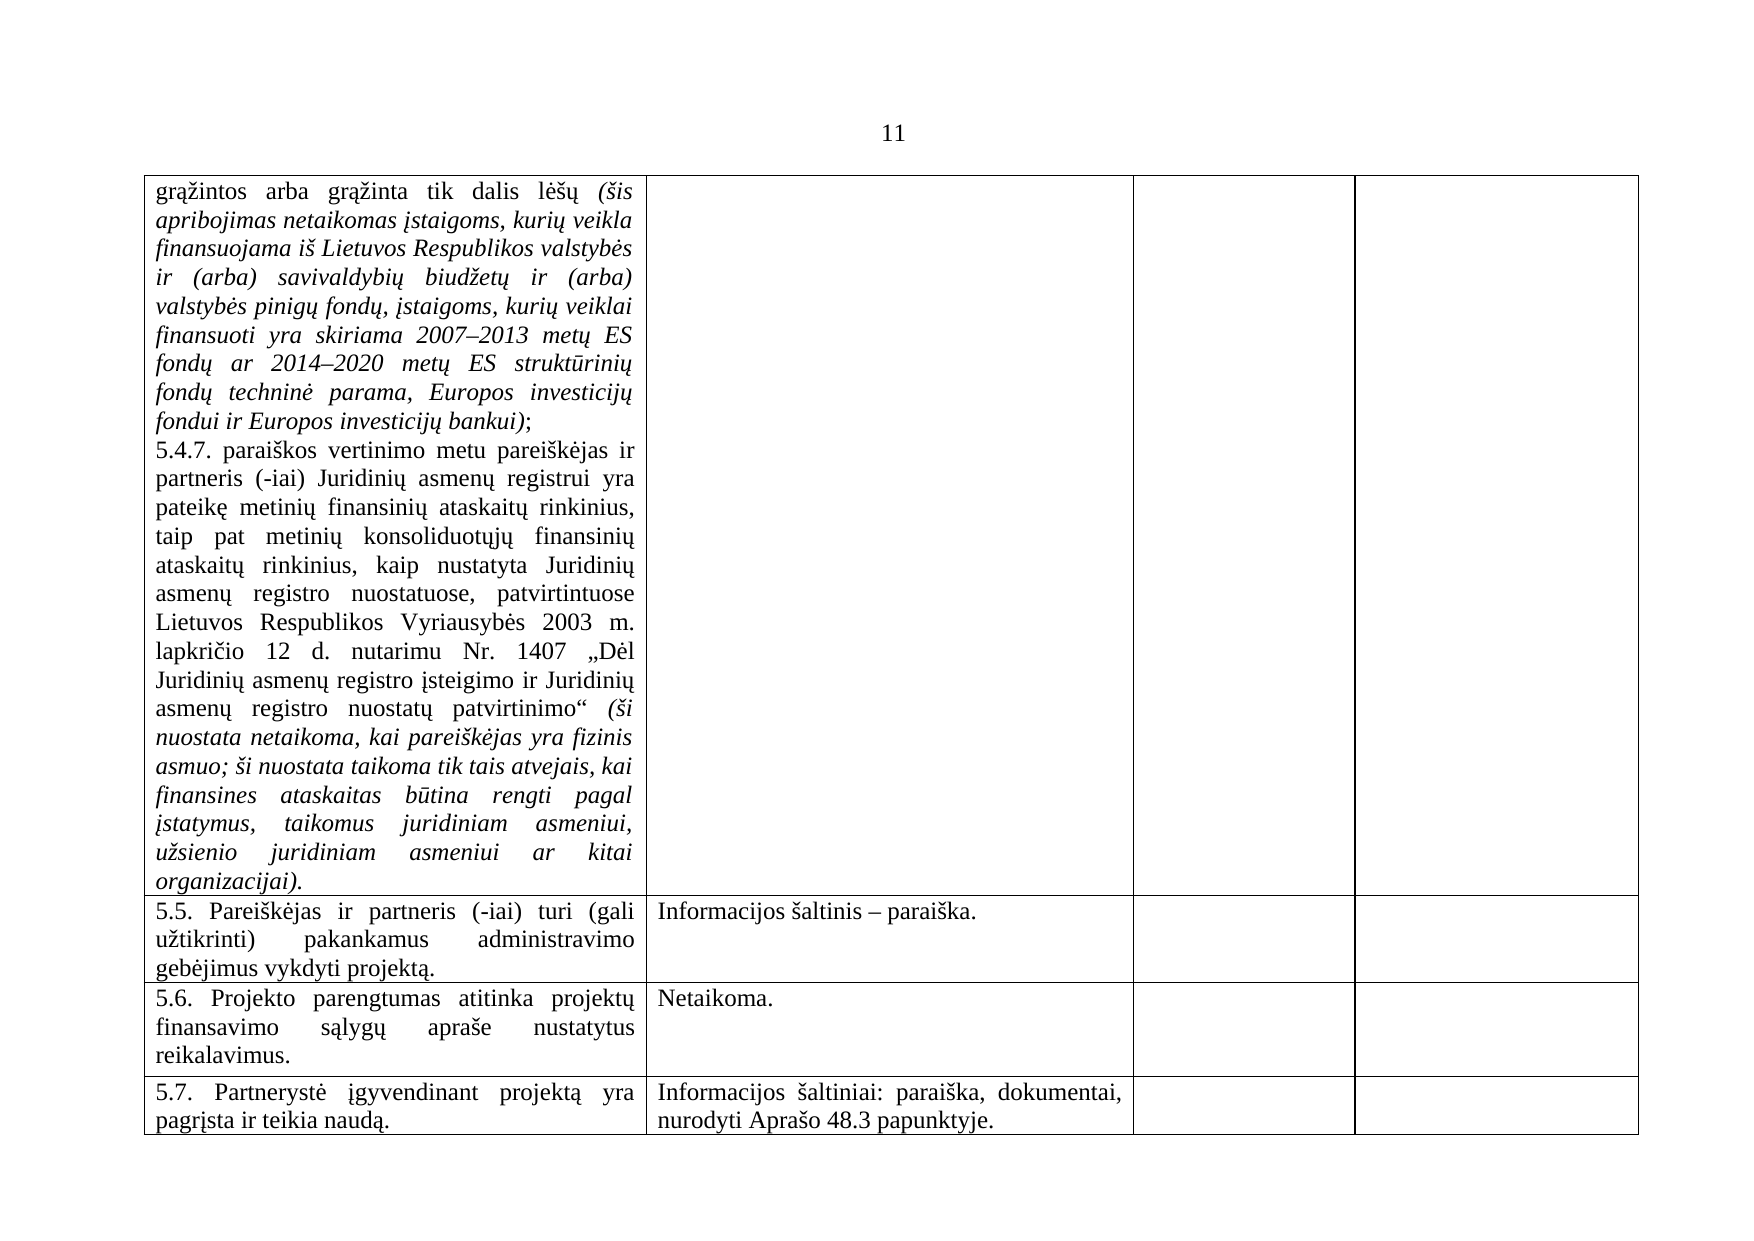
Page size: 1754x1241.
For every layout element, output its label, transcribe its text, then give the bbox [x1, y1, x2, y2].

table_cell Informacijos šaltinis – paraiška. [647, 896, 1133, 982]
table_cell [1134, 176, 1354, 895]
table_cell [1356, 1077, 1638, 1134]
table_cell [1134, 1077, 1354, 1134]
table_cell [1356, 896, 1638, 982]
table_cell [1356, 176, 1638, 895]
table_cell 5.5. Pareiškėjas ir partneris (-iai) turi (gali užtikrinti) pakankamus administravimo gebėjimus vykdyti projektą. [145, 896, 646, 982]
table_cell 5.7. Partnerystė įgyvendinant projektą yra pagrįsta ir teikia naudą. [145, 1077, 646, 1134]
table_cell [1134, 896, 1354, 982]
table_cell Informacijos šaltiniai: paraiška, dokumentai, nurodyti Aprašo 48.3 papunktyje. [647, 1077, 1133, 1134]
table_cell 5.6. Projekto parengtumas atitinka projektų finansavimo sąlygų apraše nustatytus reikalavimus. [145, 983, 646, 1076]
table_cell grąžintos arba grąžinta tik dalis lėšų (šis apribojimas netaikomas įstaigoms, kurių veikla finansuojama iš Lietuvos Respublikos valstybės ir (arba) savivaldybių biudžetų ir (arba) valstybės pinigų fondų, įstaigoms, kurių veiklai finansuoti yra skiriama 2007–2013 metų ES fondų ar 2014–2020 metų ES struktūrinių fondų techninė parama, Europos investicijų fondui ir Europos investicijų bankui); 5.4.7. paraiškos vertinimo metu pareiškėjas ir partneris (-iai) Juridinių asmenų registrui yra pateikę metinių finansinių ataskaitų rinkinius, taip pat metinių konsoliduotųjų finansinių ataskaitų rinkinius, kaip nustatyta Juridinių asmenų registro nuostatuose, patvirtintuose Lietuvos Respublikos Vyriausybės 2003 m. lapkričio 12 d. nutarimu Nr. 1407 „Dėl Juridinių asmenų registro įsteigimo ir Juridinių asmenų registro nuostatų patvirtinimo“ (ši nuostata netaikoma, kai pareiškėjas yra fizinis asmuo; ši nuostata taikoma tik tais atvejais, kai finansines ataskaitas būtina rengti pagal įstatymus, taikomus juridiniam asmeniui, užsienio juridiniam asmeniui ar kitai organizacijai). [145, 176, 646, 895]
table_cell [647, 176, 1133, 895]
table_cell [1356, 983, 1638, 1076]
table_cell [1134, 983, 1354, 1076]
table_cell Netaikoma. [647, 983, 1133, 1076]
